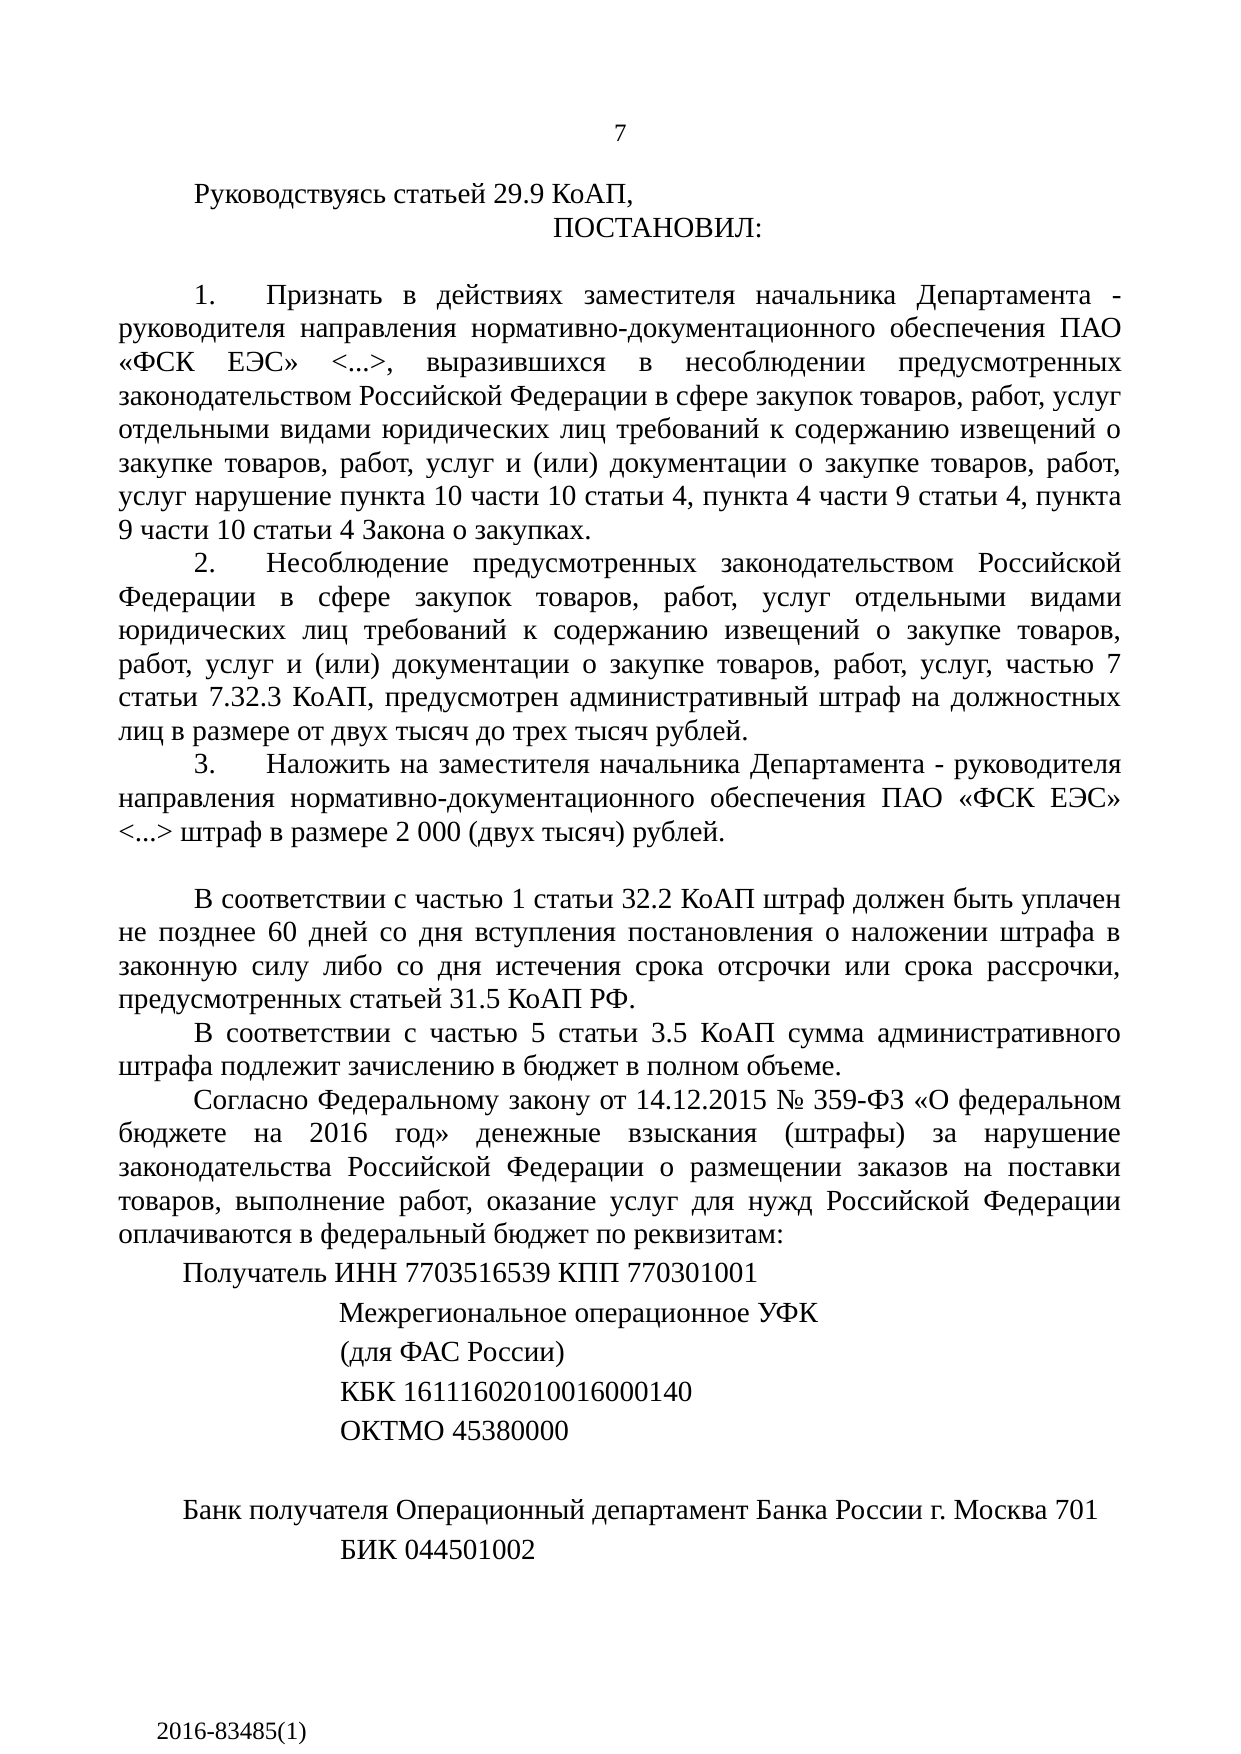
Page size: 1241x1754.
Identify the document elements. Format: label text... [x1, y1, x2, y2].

text БИК 044501002 [118, 1532, 1122, 1566]
list Несоблюдение предусмотренных законодательством Российской Федерации в сфере закупок товаров, работ, услуг отдельными видами юридических лиц требований к содержанию извещений о закупке товаров, работ, услуг и (или) документации о закупке товаров, работ, услуг, частью 7 статьи 7.32.3 КоАП, предусмотрен административный штраф на должностных лиц в размере от двух тысяч до трех тысяч рублей. [118, 545, 1122, 747]
text В соответствии с частью 1 статьи 32.2 КоАП штраф должен быть уплачен не позднее 60 дней со дня вступления постановления о наложении штрафа в законную силу либо со дня истечения срока отсрочки или срока рассрочки, предусмотренных статьей 31.5 КоАП РФ. [118, 881, 1122, 1015]
text Межрегиональное операционное УФК [118, 1295, 1122, 1329]
list Наложить на заместителя начальника Департамента - руководителя направления нормативно-документационного обеспечения ПАО «ФСК ЕЭС» <...> штраф в размере 2 000 (двух тысяч) рублей. [118, 747, 1122, 847]
text Руководствуясь статьей 29.9 КоАП, [118, 176, 1122, 210]
text В соответствии с частью 5 статьи 3.5 КоАП сумма административного штрафа подлежит зачислению в бюджет в полном объеме. [118, 1015, 1122, 1082]
text КБК 16111602010016000140 [118, 1374, 1122, 1408]
text ОКТМО 45380000 [118, 1413, 1122, 1447]
text Получатель ИНН 7703516539 КПП 770301001 [118, 1256, 1122, 1289]
list Признать в действиях заместителя начальника Департамента - руководителя направления нормативно-документационного обеспечения ПАО «ФСК ЕЭС» <...>, выразившихся в несоблюдении предусмотренных законодательством Российской Федерации в сфере закупок товаров, работ, услуг отдельными видами юридических лиц требований к содержанию извещений о закупке товаров, работ, услуг и (или) документации о закупке товаров, работ, услуг нарушение пункта 10 части 10 статьи 4, пункта 4 части 9 статьи 4, пункта 9 части 10 статьи 4 Закона о закупках. [118, 277, 1122, 545]
text Банк получателя Операционный департамент Банка России г. Москва 701 [118, 1492, 1122, 1526]
text Согласно Федеральному закону от 14.12.2015 № 359-ФЗ «О федеральном бюджете на 2016 год» денежные взыскания (штрафы) за нарушение законодательства Российской Федерации о размещении заказов на поставки товаров, выполнение работ, оказание услуг для нужд Российской Федерации оплачиваются в федеральный бюджет по реквизитам: [118, 1082, 1122, 1250]
text (для ФАС России) [118, 1334, 1122, 1368]
text ПОСТАНОВИЛ: [118, 210, 1122, 243]
